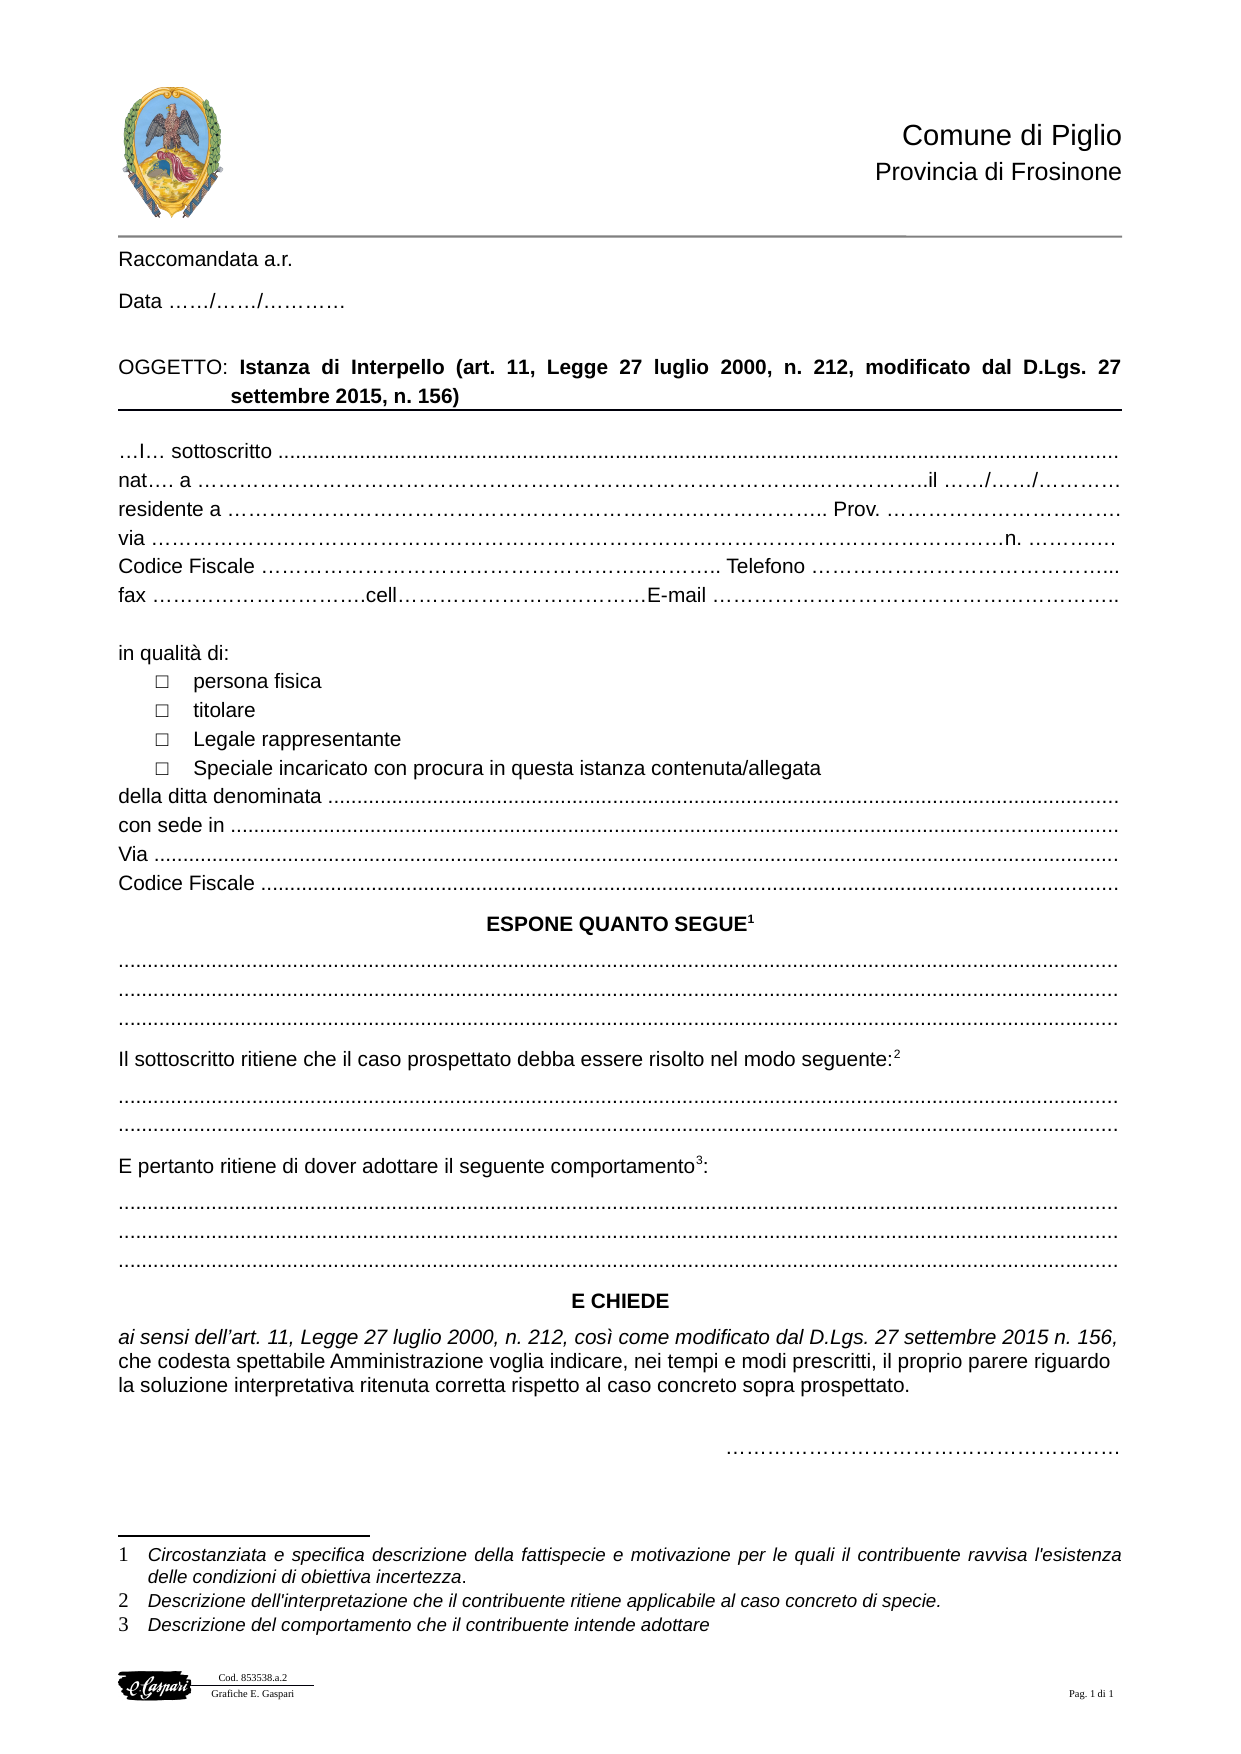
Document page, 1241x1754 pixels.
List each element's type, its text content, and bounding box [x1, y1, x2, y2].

text via ……………………………………………………………………………………………………………n. ……….… [118, 526, 1122, 549]
list titolare [156, 698, 1122, 722]
text ai sensi dell’art. 11, Legge 27 luglio 2000, n. 212, così come modificato dal D.Lgs. 27 settembre 2015 n. 156, che codesta spettabile Amministrazione voglia indicare, nei tempi e modi prescritti, il proprio parere riguardo la soluzione interpretativa ritenuta corretta rispetto al caso concreto sopra prospettato. [118, 1325, 1122, 1397]
text Circostanziata e specifica descrizione della fattispecie e motivazione per le quali il contribuente ravvisa l'esistenza delle condizioni di obiettiva incertezza. [118, 1542, 1122, 1588]
text residente a ………………………………………………………….……………….. Prov. ……………………………. [118, 497, 1122, 521]
text Via [118, 842, 1122, 866]
text ESPONE QUANTO SEGUE [118, 912, 1122, 936]
text Codice Fiscale [118, 871, 1122, 894]
text Descrizione dell'interpretazione che il contribuente ritiene applicabile al caso concreto di specie. [118, 1588, 1122, 1612]
picture [117, 1670, 192, 1701]
list Speciale incaricato con procura in questa istanza contenuta/allegata [156, 756, 1122, 779]
text fax ………………………….cell………………………………E-mail ………………………………………………….. [118, 583, 1122, 607]
text nat…. a ……………………………………………………………………………..……………..il ……/……/………… [118, 468, 1122, 492]
text Provincia di Frosinone [224, 157, 1122, 185]
text Data ……/……/………… [118, 288, 1122, 312]
text Descrizione del comportamento che il contribuente intende adottare [118, 1612, 1122, 1636]
picture [122, 87, 224, 219]
text Il sottoscritto ritiene che il caso prospettato debba essere risolto nel modo seguente: [118, 1047, 1122, 1071]
text E CHIEDE [118, 1289, 1122, 1313]
text Raccomandata a.r. [118, 247, 1122, 271]
text della ditta denominata [118, 784, 1122, 808]
text Comune di Piglio [224, 118, 1122, 152]
text in qualità di: [118, 641, 1122, 664]
list Legale rappresentante [156, 727, 1122, 751]
list persona fisica [156, 669, 1122, 693]
text ………………………………………………… [723, 1434, 1122, 1458]
text OGGETTO: Istanza di Interpello (art. 11, Legge 27 luglio 2000, n. 212, modificato dal D.Lgs. 27 settembre 2015, n. 156) [118, 355, 1122, 409]
text …I… sottoscritto [118, 439, 1122, 463]
text con sede in [118, 813, 1122, 837]
text E pertanto ritiene di dover adottare il seguente comportamento: [118, 1153, 1122, 1177]
text Codice Fiscale ………………………………………………..……….. Telefono ……………………………………... [118, 554, 1122, 578]
